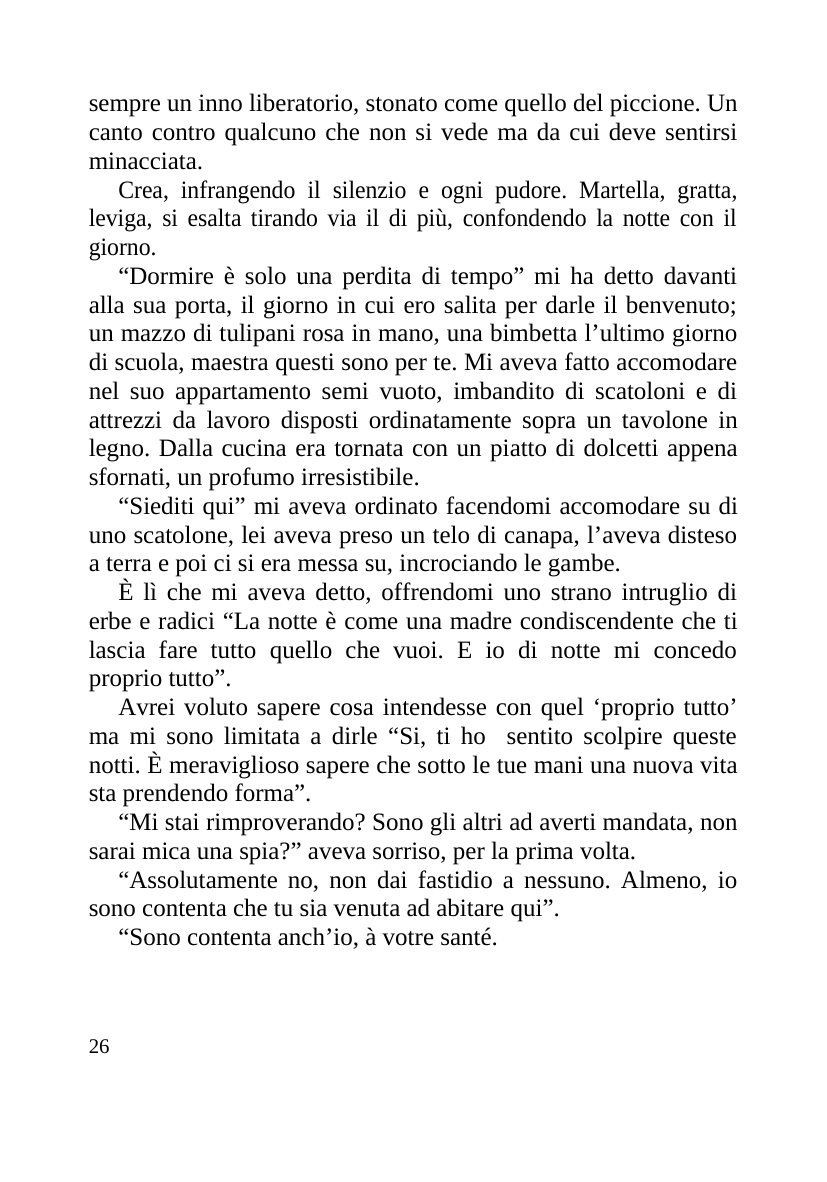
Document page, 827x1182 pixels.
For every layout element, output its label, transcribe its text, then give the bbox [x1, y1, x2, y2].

text “Dormire è solo una perdita di tempo” mi ha detto davanti alla sua porta, il giorno in cui ero salita per darle il benvenuto; un mazzo di tulipani rosa in mano, una bimbetta l’ultimo giorno di scuola, maestra questi sono per te. Mi aveva fatto accomodare nel suo appartamento semi vuoto, imbandito di scatoloni e di attrezzi da lavoro disposti ordinatamente sopra un tavolone in legno. Dalla cucina era tornata con un piatto di dolcetti appena sfornati, un profumo irresistibile. [88, 261, 738, 491]
text è lì che mi aveva detto, offrendomi uno strano intruglio di erbe e radici “La notte è come una madre condiscendente che ti lascia fare tutto quello che vuoi. E io di notte mi concedo proprio tutto”. [88, 577, 738, 692]
text sempre un inno liberatorio, stonato come quello del piccione. Un canto contro qualcuno che non si vede ma da cui deve sentirsi minacciata. [88, 88, 738, 175]
text Crea, infrangendo il silenzio e ogni pudore. Martella, gratta, leviga, si esalta tirando via il di più, confondendo la notte con il giorno. [88, 175, 738, 261]
text “Siediti qui” mi aveva ordinato facendomi accomodare su di uno scatolone, lei aveva preso un telo di canapa, l’aveva disteso a terra e poi ci si era messa su, incrociando le gambe. [88, 491, 738, 577]
text “Assolutamente no, non dai fastidio a nessuno. Almeno, io sono contenta che tu sia venuta ad abitare qui”. [88, 865, 738, 922]
text “Mi stai rimproverando? Sono gli altri ad averti mandata, non sarai mica una spia?” aveva sorriso, per la prima volta. [88, 807, 738, 865]
text Avrei voluto sapere cosa intendesse con quel ‘proprio tutto’ ma mi sono limitata a dirle “Si, ti ho sentito scolpire queste notti. è meraviglioso sapere che sotto le tue mani una nuova vita sta prendendo forma”. [88, 692, 738, 807]
text “Sono contenta anch’io, à votre santé. [88, 922, 738, 951]
